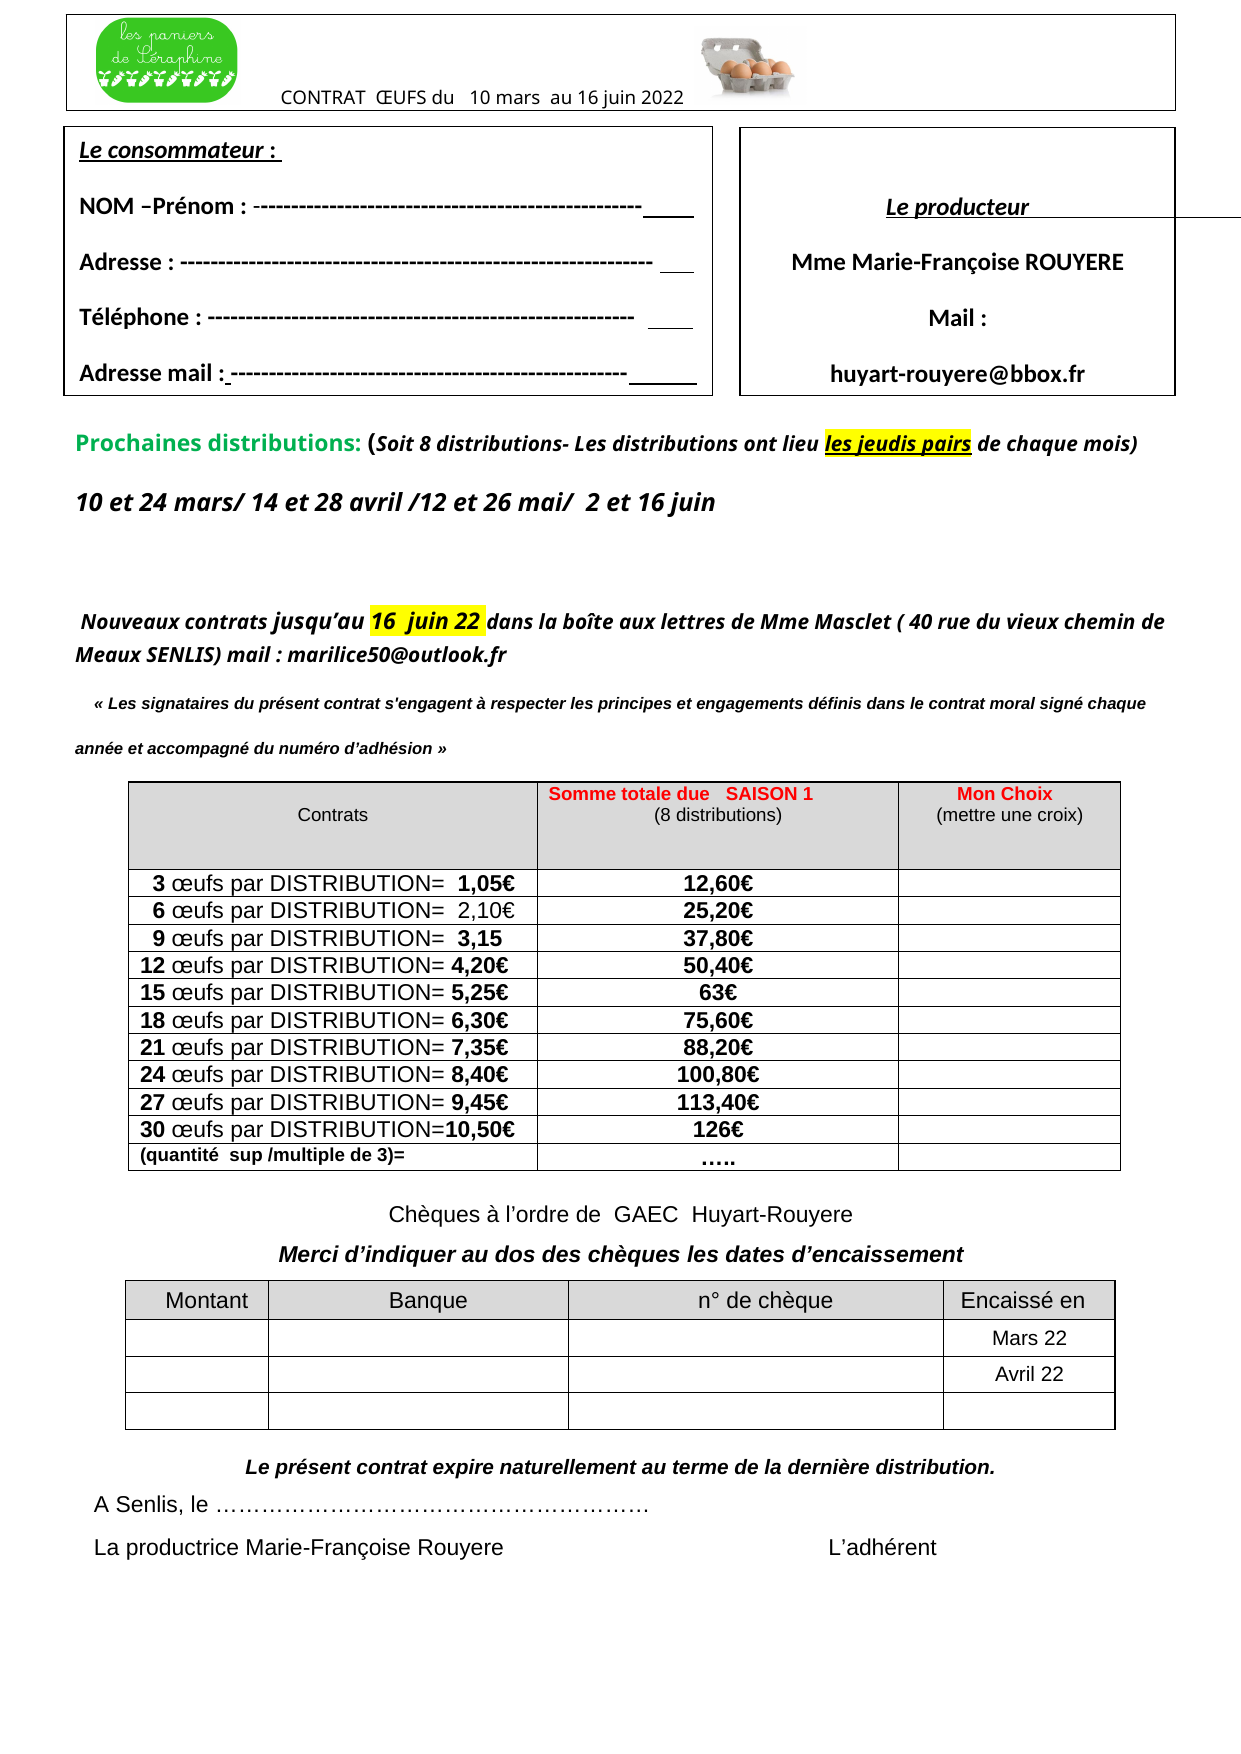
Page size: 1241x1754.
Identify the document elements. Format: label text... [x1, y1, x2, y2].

table_cell 126€ [538, 1116, 898, 1143]
text Chèques à l’ordre de GAEC Huyart-Rouyere [75, 1201, 1167, 1228]
text Adresse : -------------------------------------------------------------- [79, 246, 698, 276]
table_header n° de chèque [569, 1281, 943, 1319]
table_cell 24 œufs par DISTRIBUTION= 8,40€ [129, 1061, 537, 1088]
table_header Somme totale due SAISON 1 (8 distributions) [538, 783, 898, 869]
table_cell [569, 1320, 943, 1356]
table_cell 75,60€ [538, 1007, 898, 1033]
table_header Encaissé en [944, 1281, 1114, 1319]
table_cell [126, 1320, 268, 1356]
table_cell [899, 1116, 1120, 1143]
text La productrice Marie-Françoise Rouyere L’adhérent [94, 1534, 1167, 1560]
table_cell 25,20€ [538, 897, 898, 923]
table_cell 6 œufs par DISTRIBUTION= 2,10€ [129, 897, 537, 923]
table_cell [944, 1393, 1114, 1428]
table_cell [269, 1357, 568, 1392]
text A Senlis, le ………………………………………………… [94, 1491, 1167, 1517]
picture [94, 17, 242, 105]
table_cell [899, 952, 1120, 978]
table_cell [126, 1393, 268, 1428]
table_cell 18 œufs par DISTRIBUTION= 6,30€ [129, 1007, 537, 1033]
table_cell Mars 22 [944, 1320, 1114, 1356]
text Mme Marie-Françoise ROUYERE [755, 247, 1160, 277]
text Dates des distributions : [75, 364, 1167, 399]
table_cell [899, 870, 1120, 896]
table_cell 3 œufs par DISTRIBUTION= 1,05€ [129, 870, 537, 896]
table_cell [899, 1007, 1120, 1033]
text Adresse mail : ---------------------------------------------------- 60220 CANNY sur THERAIN  03 44 46 08 02 [79, 357, 698, 388]
text Prochaines distributions: (Soit 8 distributions- Les distributions ont lieu les jeudis pairs de chaque mois) [75, 424, 1167, 459]
table_cell [899, 897, 1120, 923]
table_cell 9 œufs par DISTRIBUTION= 3,15 [129, 925, 537, 951]
table_cell [569, 1393, 943, 1428]
table_cell [269, 1320, 568, 1356]
table_cell [899, 1144, 1120, 1170]
table_cell [899, 979, 1120, 1006]
text Nouveaux contrats jusqu’au 16 juin 22 dans la boîte aux lettres de Mme Masclet ( 40 rue du vieux chemin de Meaux SENLIS) mail : marilice50@outlook.fr [75, 604, 1167, 668]
table_cell 100,80€ [538, 1061, 898, 1088]
table_cell 88,20€ [538, 1034, 898, 1060]
table_cell 30 œufs par DISTRIBUTION=10,50€ [129, 1116, 537, 1143]
table_cell 63€ [538, 979, 898, 1006]
table_header Contrats [129, 783, 537, 869]
table_cell 12,60€ [538, 870, 898, 896]
table_cell 37,80€ [538, 925, 898, 951]
text Téléphone : -------------------------------------------------------- [79, 302, 698, 332]
text Merci d’indiquer au dos des chèques les dates d’encaissement [75, 1241, 1167, 1267]
subtitle Le présent contrat expire naturellement au terme de la dernière distribution. [75, 1454, 1167, 1478]
text année et accompagné du numéro d’adhésion » [75, 738, 1167, 758]
text Le consommateur : [79, 134, 698, 164]
table_cell 21 œufs par DISTRIBUTION= 7,35€ [129, 1034, 537, 1060]
text « Les signataires du présent contrat s'engagent à respecter les principes et engagements définis dans le contrat moral signé chaque [75, 693, 1167, 713]
table_cell (quantité sup /multiple de 3)= [129, 1144, 537, 1170]
table_cell 27 œufs par DISTRIBUTION= 9,45€ [129, 1089, 537, 1115]
text Mail : [755, 302, 1160, 333]
table_cell [269, 1393, 568, 1428]
table_cell [126, 1357, 268, 1392]
text huyart-rouyere@bbox.fr [755, 358, 1160, 388]
table_cell [899, 925, 1120, 951]
table_cell 50,40€ [538, 952, 898, 978]
text NOM –Prénom : --------------------------------------------------- [79, 190, 698, 220]
text Le producteur [755, 191, 1160, 221]
table_cell [569, 1357, 943, 1392]
table_cell ….. [538, 1144, 898, 1170]
text CONTRAT ŒUFS du 10 mars au 16 juin 2022 [67, 15, 1175, 110]
table_cell [899, 1061, 1120, 1088]
table_cell 12 œufs par DISTRIBUTION= 4,20€ [129, 952, 537, 978]
table_cell 113,40€ [538, 1089, 898, 1115]
text 10 et 24 mars/ 14 et 28 avril /12 et 26 mai/ 2 et 16 juin [75, 484, 1167, 519]
table_cell [899, 1034, 1120, 1060]
table_header Mon Choix (mettre une croix) [899, 783, 1120, 869]
table_cell Avril 22 [944, 1357, 1114, 1392]
table_header Montant [126, 1281, 268, 1319]
table_header Banque [269, 1281, 568, 1319]
table_cell [899, 1089, 1120, 1115]
picture [693, 26, 807, 105]
table_cell 15 œufs par DISTRIBUTION= 5,25€ [129, 979, 537, 1006]
